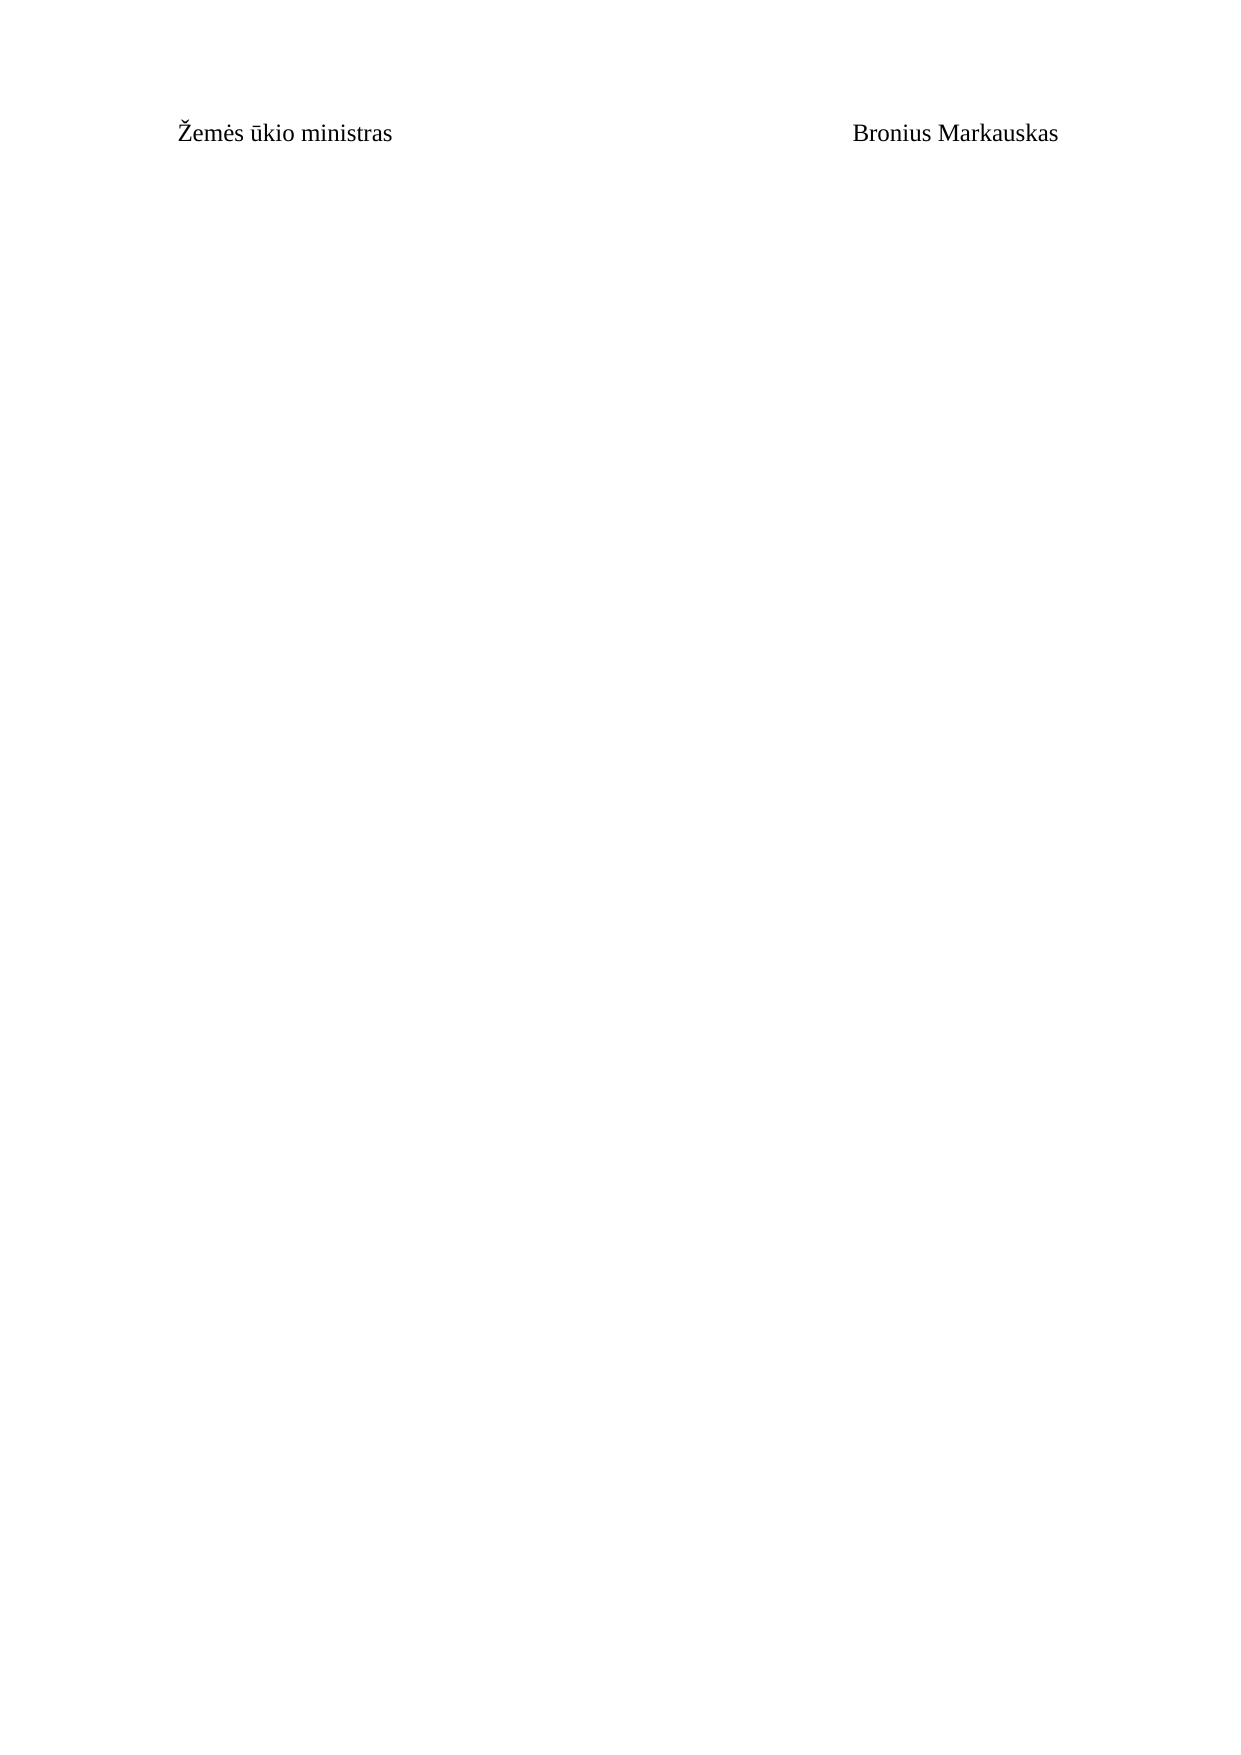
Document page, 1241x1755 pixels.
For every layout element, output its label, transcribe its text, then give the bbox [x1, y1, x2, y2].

text Žemės ūkio ministras Bronius Markauskas [177, 118, 1122, 147]
